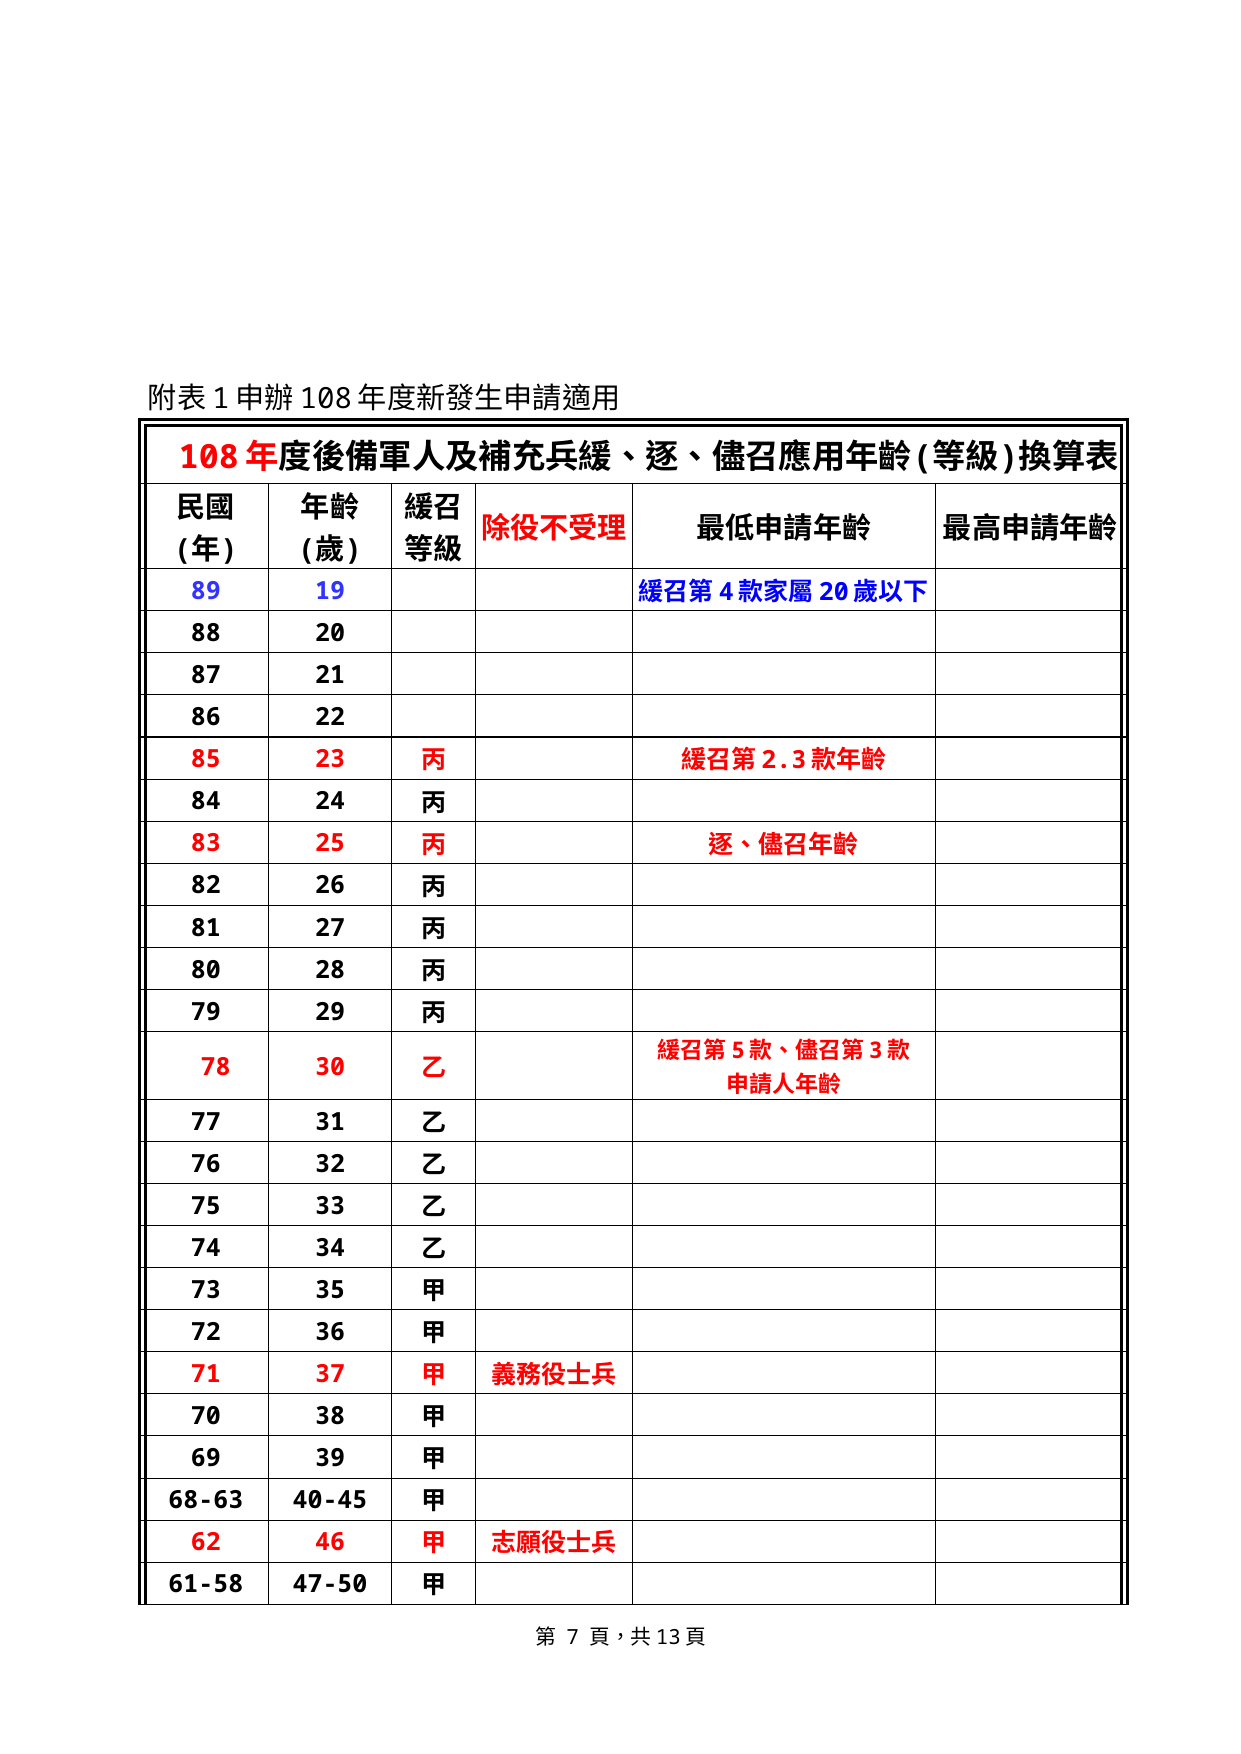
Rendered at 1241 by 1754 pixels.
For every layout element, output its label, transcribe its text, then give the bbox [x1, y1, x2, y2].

table_cell [936, 611, 1120, 652]
table_cell [476, 822, 632, 863]
table_cell [633, 906, 935, 947]
table_cell 25 [269, 822, 391, 863]
table_cell 29 [269, 990, 391, 1031]
table_cell [633, 1521, 935, 1562]
table_cell 最低申請年齡 [633, 484, 935, 568]
table_cell 甲 [392, 1479, 475, 1519]
table_cell 緩召第2.3款年齡 [633, 738, 935, 778]
table_cell 37 [269, 1352, 391, 1393]
table_cell 丙 [392, 780, 475, 821]
table_cell [936, 1563, 1120, 1604]
table_cell [936, 990, 1120, 1031]
table_cell 69 [147, 1436, 268, 1477]
table_cell [476, 1268, 632, 1309]
table_cell 39 [269, 1436, 391, 1477]
table_cell [936, 780, 1120, 821]
table_cell 除役不受理 [476, 484, 632, 568]
table_cell [476, 1479, 632, 1519]
table_cell [633, 990, 935, 1031]
table_cell [633, 864, 935, 905]
table_cell 34 [269, 1226, 391, 1267]
table_cell 丙 [392, 822, 475, 863]
table_cell 81 [147, 906, 268, 947]
table_cell 86 [147, 695, 268, 736]
table_cell [633, 611, 935, 652]
table_cell 緩召第5款、儘召第3款 申請人年齡 [633, 1032, 935, 1099]
table_cell [476, 1310, 632, 1351]
table_cell [392, 611, 475, 652]
table_cell [936, 695, 1120, 736]
table_cell [936, 1479, 1120, 1519]
table_cell 丙 [392, 738, 475, 778]
table_cell 乙 [392, 1032, 475, 1099]
table_cell [633, 1479, 935, 1519]
table_cell [936, 1226, 1120, 1267]
table_cell [633, 1436, 935, 1477]
table_cell [936, 1394, 1120, 1435]
table_cell [392, 695, 475, 736]
table_cell [476, 695, 632, 736]
table_cell [633, 1352, 935, 1393]
table_cell [633, 1226, 935, 1267]
table_cell 乙 [392, 1142, 475, 1183]
table_cell [633, 1310, 935, 1351]
table_cell [633, 695, 935, 736]
table_cell 甲 [392, 1268, 475, 1309]
table_cell 38 [269, 1394, 391, 1435]
table_cell [936, 1521, 1120, 1562]
table_cell [476, 611, 632, 652]
table_cell [936, 653, 1120, 694]
table_cell 83 [147, 822, 268, 863]
table_cell 40-45 [269, 1479, 391, 1519]
table_cell [936, 864, 1120, 905]
table_cell 61-58 [147, 1563, 268, 1604]
table_cell 78 [147, 1032, 268, 1099]
table_cell 80 [147, 948, 268, 989]
table_cell [633, 1184, 935, 1225]
table_cell [476, 1100, 632, 1141]
table_cell 丙 [392, 864, 475, 905]
table_cell 46 [269, 1521, 391, 1562]
table_cell 74 [147, 1226, 268, 1267]
table_cell 28 [269, 948, 391, 989]
table_cell 23 [269, 738, 391, 778]
table_cell 甲 [392, 1436, 475, 1477]
table_cell 甲 [392, 1352, 475, 1393]
table_cell 志願役士兵 [476, 1521, 632, 1562]
table_cell 75 [147, 1184, 268, 1225]
table_cell [936, 1184, 1120, 1225]
text 附表1申辦108年度新發生申請適用 [148, 375, 1092, 417]
table_cell [476, 738, 632, 778]
table_cell [476, 1142, 632, 1183]
table_cell 19 [269, 569, 391, 610]
table_cell 35 [269, 1268, 391, 1309]
table_cell 甲 [392, 1521, 475, 1562]
table_cell 緩召第4款家屬20歲以下 [633, 569, 935, 610]
table_cell 22 [269, 695, 391, 736]
table_cell 87 [147, 653, 268, 694]
table_cell 84 [147, 780, 268, 821]
table_cell 85 [147, 738, 268, 778]
table_cell [633, 1563, 935, 1604]
table_cell 丙 [392, 906, 475, 947]
table_cell 丙 [392, 990, 475, 1031]
table_cell 31 [269, 1100, 391, 1141]
table_cell [476, 906, 632, 947]
table_cell [476, 1394, 632, 1435]
table_cell 民國(年) [147, 484, 268, 568]
table_cell 89 [147, 569, 268, 610]
table_cell 甲 [392, 1310, 475, 1351]
table_cell [633, 948, 935, 989]
table_cell 21 [269, 653, 391, 694]
table_cell [936, 1268, 1120, 1309]
table_cell [633, 780, 935, 821]
table_cell 79 [147, 990, 268, 1031]
table_cell [633, 1142, 935, 1183]
table_cell [936, 569, 1120, 610]
table_cell 乙 [392, 1184, 475, 1225]
table_cell [476, 569, 632, 610]
table_cell [476, 1032, 632, 1099]
table_cell [936, 738, 1120, 778]
table_cell [476, 1184, 632, 1225]
table_cell 32 [269, 1142, 391, 1183]
table_cell [476, 1436, 632, 1477]
table_cell [936, 906, 1120, 947]
table_cell [936, 948, 1120, 989]
table_cell [476, 1563, 632, 1604]
table_cell 47-50 [269, 1563, 391, 1604]
table_cell [936, 1310, 1120, 1351]
table_cell [476, 653, 632, 694]
table_cell [936, 1352, 1120, 1393]
table_cell 緩召等級 [392, 484, 475, 568]
table_cell 24 [269, 780, 391, 821]
table_cell 36 [269, 1310, 391, 1351]
table_cell 77 [147, 1100, 268, 1141]
table_cell [633, 1394, 935, 1435]
table_cell 68-63 [147, 1479, 268, 1519]
table_cell 乙 [392, 1226, 475, 1267]
table_cell 73 [147, 1268, 268, 1309]
table_cell 26 [269, 864, 391, 905]
table_cell [936, 1100, 1120, 1141]
table_cell [633, 653, 935, 694]
table_cell 70 [147, 1394, 268, 1435]
table_cell [392, 569, 475, 610]
table_cell [476, 864, 632, 905]
table_cell 30 [269, 1032, 391, 1099]
table_cell [936, 1032, 1120, 1099]
table_cell 義務役士兵 [476, 1352, 632, 1393]
table_cell 82 [147, 864, 268, 905]
table_cell 27 [269, 906, 391, 947]
table_cell 20 [269, 611, 391, 652]
table_cell 年齡(歲) [269, 484, 391, 568]
table_cell 76 [147, 1142, 268, 1183]
table_cell 丙 [392, 948, 475, 989]
table_header 108年度後備軍人及補充兵緩、逐、儘召應用年齡(等級)換算表 [143, 421, 1125, 482]
table_cell 71 [147, 1352, 268, 1393]
table_cell 62 [147, 1521, 268, 1562]
table_cell [392, 653, 475, 694]
table_cell 33 [269, 1184, 391, 1225]
table_cell 甲 [392, 1563, 475, 1604]
table_cell [476, 780, 632, 821]
table_cell [476, 948, 632, 989]
table_cell [633, 1100, 935, 1141]
table_cell [936, 822, 1120, 863]
table_cell 乙 [392, 1100, 475, 1141]
table_cell [476, 1226, 632, 1267]
table_cell 最高申請年齡 [936, 484, 1120, 568]
table_cell [476, 990, 632, 1031]
table_cell [936, 1142, 1120, 1183]
table_cell 甲 [392, 1394, 475, 1435]
table_cell 72 [147, 1310, 268, 1351]
table_cell 逐、儘召年齡 [633, 822, 935, 863]
table_cell [936, 1436, 1120, 1477]
table_cell [633, 1268, 935, 1309]
table_cell 88 [147, 611, 268, 652]
